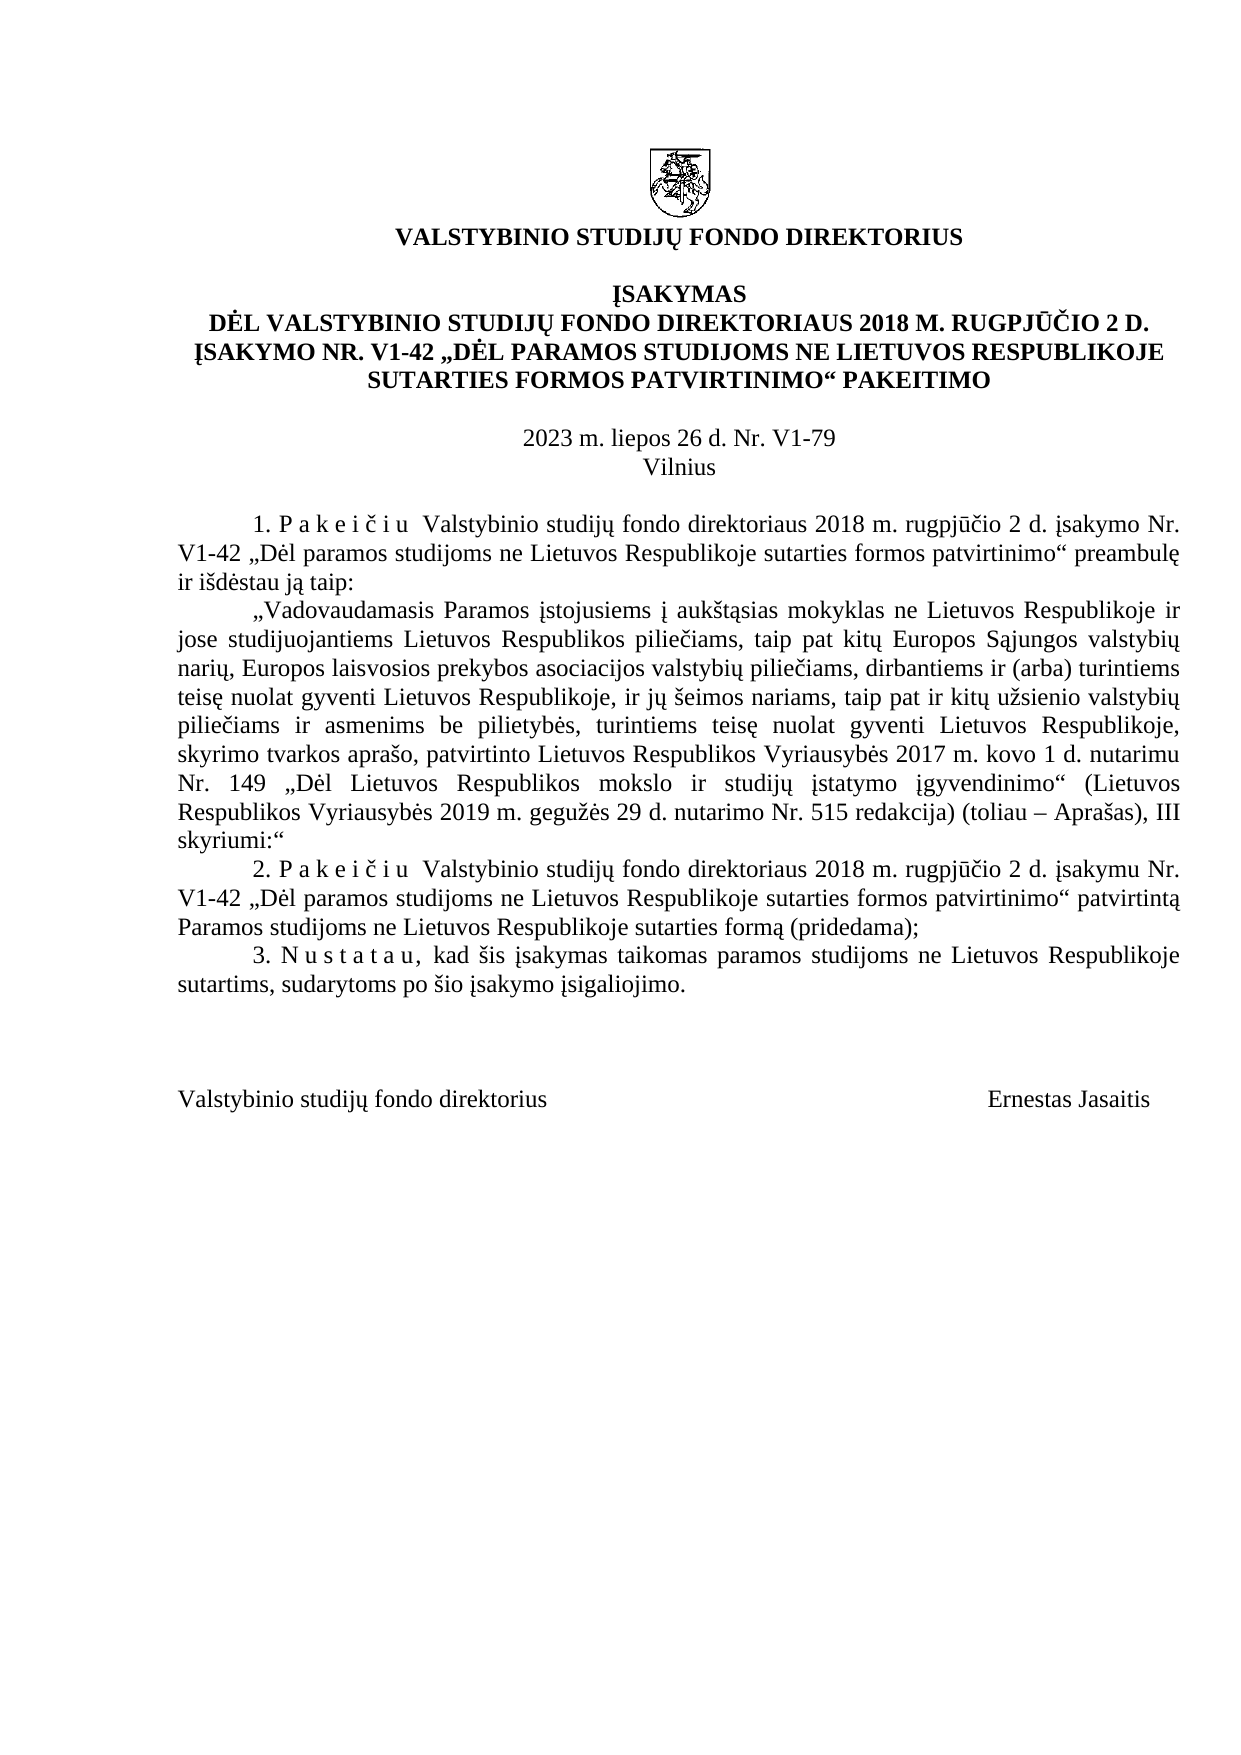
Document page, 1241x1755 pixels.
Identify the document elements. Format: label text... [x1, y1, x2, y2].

text 2023 m. liepos 26 d. Nr. V1-79 [177, 423, 1181, 452]
text „Vadovaudamasis Paramos įstojusiems į aukštąsias mokyklas ne Lietuvos Respublikoje ir jose studijuojantiems Lietuvos Respublikos piliečiams, taip pat kitų Europos Sąjungos valstybių narių, Europos laisvosios prekybos asociacijos valstybių piliečiams, dirbantiems ir (arba) turintiems teisę nuolat gyventi Lietuvos Respublikoje, ir jų šeimos nariams, taip pat ir kitų užsienio valstybių piliečiams ir asmenims be pilietybės, turintiems teisę nuolat gyventi Lietuvos Respublikoje, skyrimo tvarkos aprašo, patvirtinto Lietuvos Respublikos Vyriausybės 2017 m. kovo 1 d. nutarimu Nr. 149 „Dėl Lietuvos Respublikos mokslo ir studijų įstatymo įgyvendinimo“ (Lietuvos Respublikos Vyriausybės 2019 m. gegužės 29 d. nutarimo Nr. 515 redakcija) (toliau – Aprašas), III skyriumi:“ [177, 596, 1181, 854]
text 1. Pakeičiu Valstybinio studijų fondo direktoriaus 2018 m. rugpjūčio 2 d. įsakymo Nr. V1-42 „Dėl paramos studijoms ne Lietuvos Respublikoje sutarties formos patvirtinimo“ preambulę ir išdėstau ją taip: [177, 509, 1181, 596]
text 3. Nustatau, kad šis įsakymas taikomas paramos studijoms ne Lietuvos Respublikoje sutartims, sudarytoms po šio įsakymo įsigaliojimo. [177, 941, 1181, 998]
text Valstybinio studijų fondo direktorius Ernestas Jasaitis [177, 1084, 1181, 1113]
text ĮSAKYMAS [177, 279, 1181, 308]
text DĖL VALSTYBINIO STUDIJŲ FONDO DIREKTORIAUS 2018 M. RUGPJŪČIO 2 D. ĮSAKYMO NR. V1-42 „DĖL PARAMOS STUDIJOMS NE LIETUVOS RESPUBLIKOJE SUTARTIES FORMOS PATVIRTINIMO“ PAKEITIMO [177, 308, 1181, 394]
text VALSTYBINIO STUDIJŲ FONDO DIREKTORIUS [177, 222, 1181, 251]
text 2. Pakeičiu Valstybinio studijų fondo direktoriaus 2018 m. rugpjūčio 2 d. įsakymu Nr. V1-42 „Dėl paramos studijoms ne Lietuvos Respublikoje sutarties formos patvirtinimo“ patvirtintą Paramos studijoms ne Lietuvos Respublikoje sutarties formą (pridedama); [177, 854, 1181, 941]
text Vilnius [177, 452, 1181, 481]
